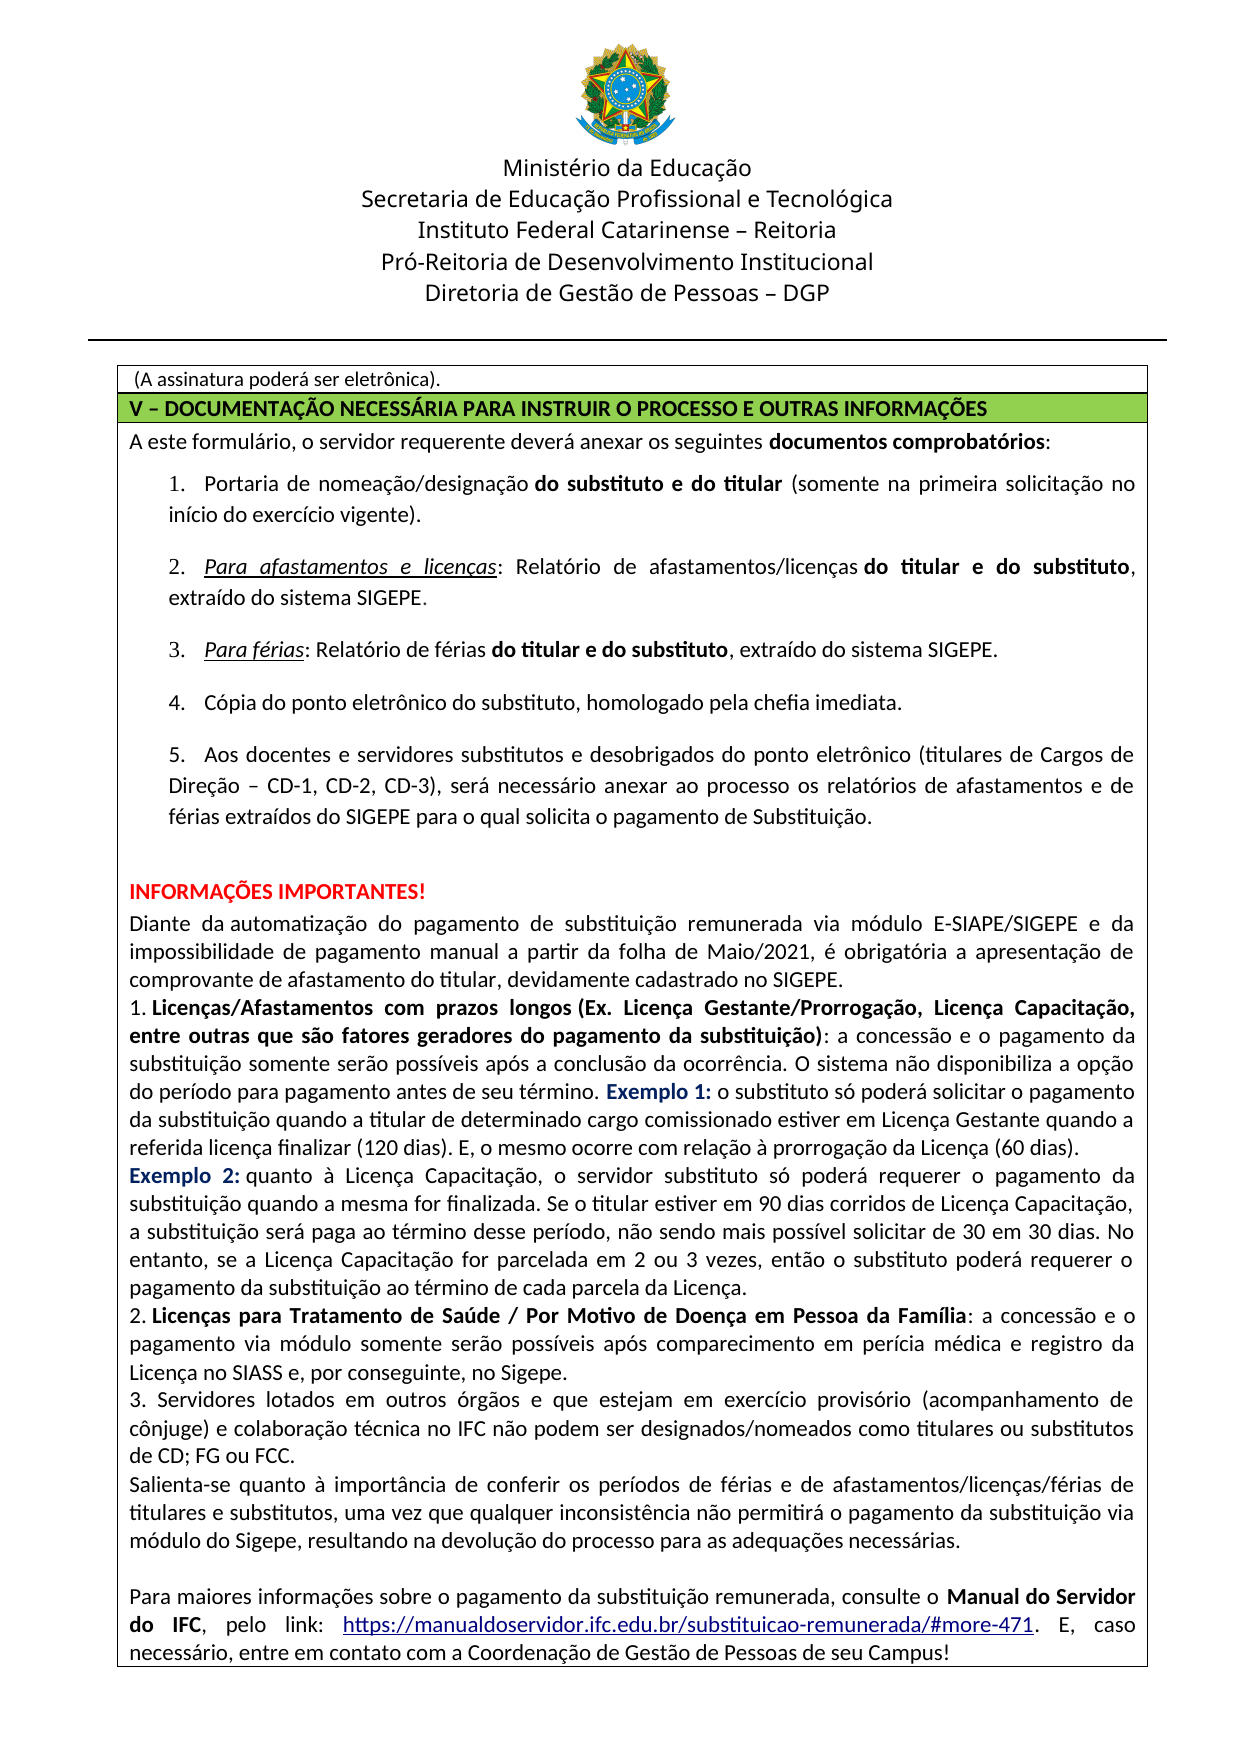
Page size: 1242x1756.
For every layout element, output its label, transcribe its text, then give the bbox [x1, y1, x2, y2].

table_header V – DOCUMENTAÇÃO NECESSÁRIA PARA INSTRUIR O PROCESSO E OUTRAS INFORMAÇÕES [118, 394, 1147, 422]
table_cell A este formulário, o servidor requerente deverá anexar os seguintes documentos comprobatórios: Portaria de nomeação/designação do substituto e do titular (somente na primeira solicitação no início do exercício vigente). Para afastamentos e licenças: Relatório de afastamentos/licenças do titular e do substituto, extraído do sistema SIGEPE. Para férias: Relatório de férias do titular e do substituto, extraído do sistema SIGEPE. Cópia do ponto eletrônico do substituto, homologado pela chefia imediata. Aos docentes e servidores substitutos e desobrigados do ponto eletrônico (titulares de Cargos de Direção – CD-1, CD-2, CD-3), será necessário anexar ao processo os relatórios de afastamentos e de férias extraídos do SIGEPE para o qual solicita o pagamento de Substituição. INFORMAÇÕES IMPORTANTES! Diante da automatização do pagamento de substituição remunerada via módulo E-SIAPE/SIGEPE e da impossibilidade de pagamento manual a partir da folha de Maio/2021, é obrigatória a apresentação de comprovante de afastamento do titular, devidamente cadastrado no SIGEPE. 1. Licenças/Afastamentos com prazos longos (Ex. Licença Gestante/Prorrogação, Licença Capacitação, entre outras que são fatores geradores do pagamento da substituição): a concessão e o pagamento da substituição somente serão possíveis após a conclusão da ocorrência. O sistema não disponibiliza a opção do período para pagamento antes de seu término. Exemplo 1: o substituto só poderá solicitar o pagamento da substituição quando a titular de determinado cargo comissionado estiver em Licença Gestante quando a referida licença finalizar (120 dias). E, o mesmo ocorre com relação à prorrogação da Licença (60 dias). Exemplo 2: quanto à Licença Capacitação, o servidor substituto só poderá requerer o pagamento da substituição quando a mesma for finalizada. Se o titular estiver em 90 dias corridos de Licença Capacitação, a substituição será paga ao término desse período, não sendo mais possível solicitar de 30 em 30 dias. No entanto, se a Licença Capacitação for parcelada em 2 ou 3 vezes, então o substituto poderá requerer o pagamento da substituição ao término de cada parcela da Licença. 2. Licenças para Tratamento de Saúde / Por Motivo de Doença em Pessoa da Família: a concessão e o pagamento via módulo somente serão possíveis após comparecimento em perícia médica e registro da Licença no SIASS e, por conseguinte, no Sigepe. 3. Servidores lotados em outros órgãos e que estejam em exercício provisório (acompanhamento de cônjuge) e colaboração técnica no IFC não podem ser designados/nomeados como titulares ou substitutos de CD; FG ou FCC. Salienta-se quanto à importância de conferir os períodos de férias e de afastamentos/licenças/férias de titulares e substitutos, uma vez que qualquer inconsistência não permitirá o pagamento da substituição via módulo do Sigepe, resultando na devolução do processo para as adequações necessárias. Para maiores informações sobre o pagamento da substituição remunerada, consulte o Manual do Servidor do IFC, pelo link: https://manualdoservidor.ifc.edu.br/substituicao-remunerada/#more-471. E, caso necessário, entre em contato com a Coordenação de Gestão de Pessoas de seu Campus! [118, 423, 1147, 1666]
table_cell (A assinatura poderá ser eletrônica). [118, 366, 1147, 392]
picture [572, 41, 679, 148]
